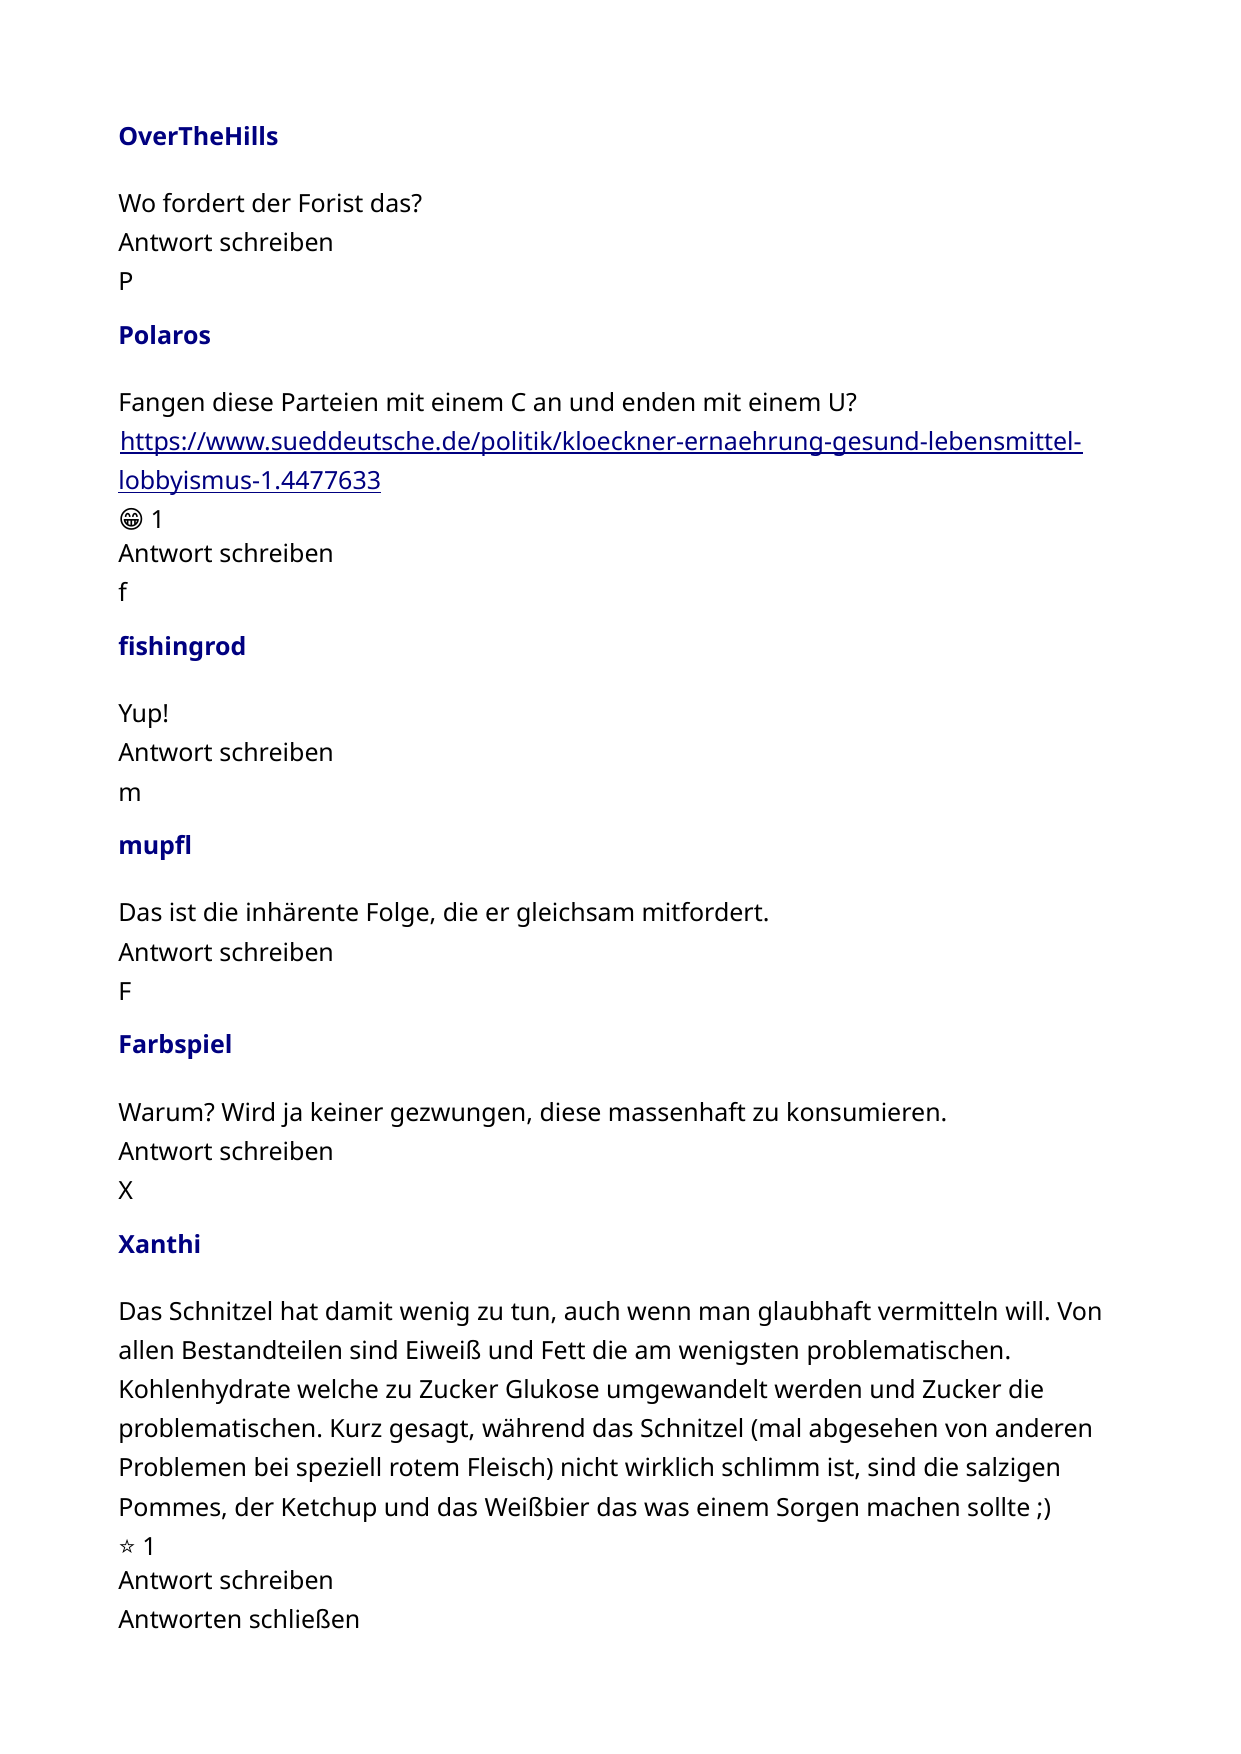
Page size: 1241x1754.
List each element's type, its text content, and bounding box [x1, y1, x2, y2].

text Antwort schreiben [118, 224, 1122, 258]
subtitle Polaros [118, 317, 1122, 351]
subtitle mupfl [118, 828, 1122, 862]
subtitle Xanthi [118, 1226, 1122, 1260]
subtitle Farbspiel [118, 1027, 1122, 1061]
text Antwort schreiben [118, 735, 1122, 769]
text Das Schnitzel hat damit wenig zu tun, auch wenn man glaubhaft vermitteln will. Von allen Bestandteilen sind Eiweiß und Fett die am wenigsten problematischen. Kohlenhydrate welche zu Zucker Glukose umgewandelt werden und Zucker die problematischen. Kurz gesagt, während das Schnitzel (mal abgesehen von anderen Problemen bei speziell rotem Fleisch) nicht wirklich schlimm ist, sind die salzigen Pommes, der Ketchup und das Weißbier das was einem Sorgen machen sollte ;) [118, 1293, 1122, 1523]
text Antwort schreiben [118, 536, 1122, 570]
text Fangen diese Parteien mit einem C an und enden mit einem U? [118, 384, 1122, 418]
text Antworten schließen [118, 1602, 1122, 1636]
text f [118, 575, 1122, 609]
subtitle OverTheHills [118, 118, 1122, 152]
text ⭐️ 1 [118, 1528, 1122, 1562]
text Antwort schreiben [118, 1562, 1122, 1597]
text 😁 1 [118, 502, 1122, 536]
text Warum? Wird ja keiner gezwungen, diese massenhaft zu konsumieren. [118, 1094, 1122, 1128]
text P [118, 263, 1122, 298]
text Wo fordert der Forist das? [118, 185, 1122, 219]
text m [118, 774, 1122, 808]
text Antwort schreiben [118, 1133, 1122, 1167]
text Yup! [118, 696, 1122, 730]
text https://www.sueddeutsche.de/politik/kloeckner-ernaehrung-gesund-lebensmittel-lobbyismus-1.4477633 [118, 423, 1122, 497]
text Das ist die inhärente Folge, die er gleichsam mitfordert. [118, 895, 1122, 929]
text X [118, 1173, 1122, 1207]
text Antwort schreiben [118, 934, 1122, 968]
text F [118, 973, 1122, 1007]
subtitle fishingrod [118, 629, 1122, 663]
